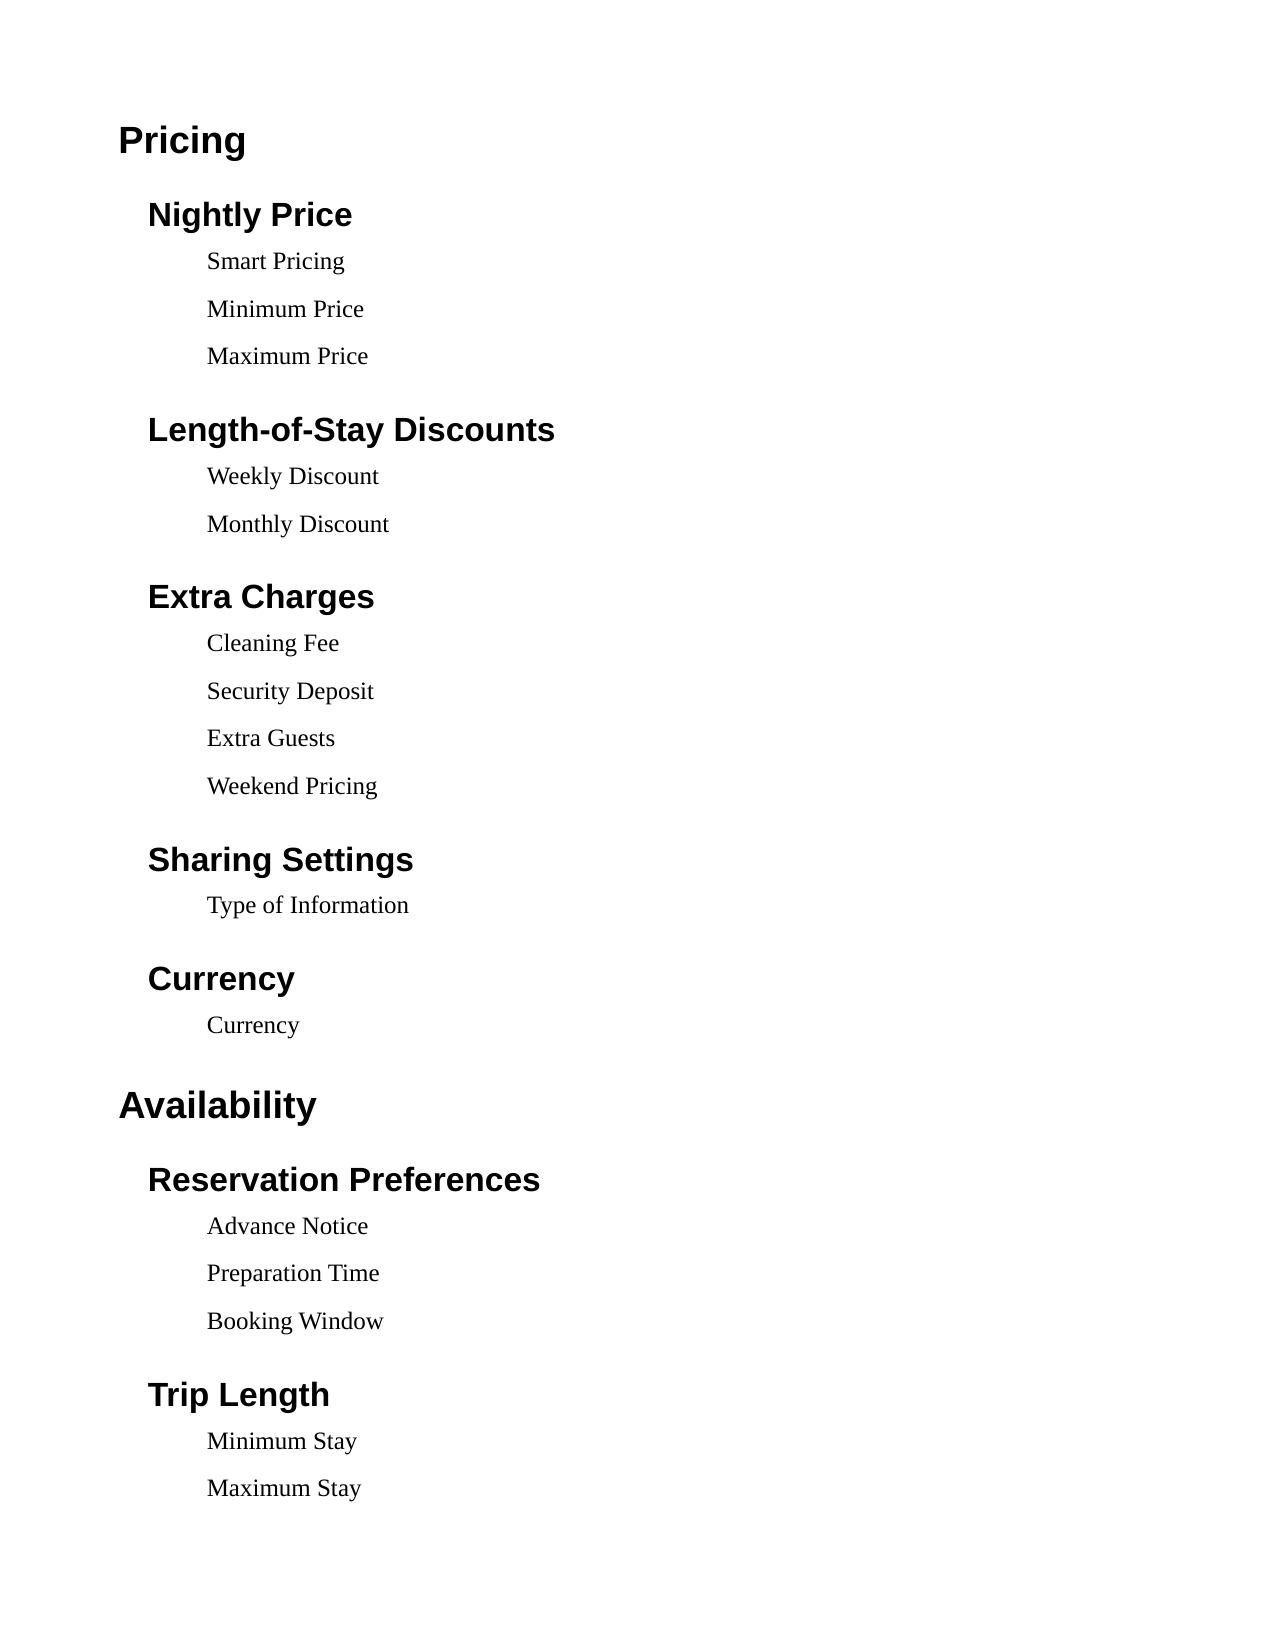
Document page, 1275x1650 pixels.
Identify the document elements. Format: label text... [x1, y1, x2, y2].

text Cleaning Fee [118, 628, 1157, 657]
subtitle Availability [118, 1083, 1157, 1126]
text Security Deposit [118, 676, 1157, 704]
text Maximum Price [118, 341, 1157, 370]
text Weekend Pricing [118, 771, 1157, 800]
subtitle Extra Charges [148, 577, 1157, 616]
subtitle Reservation Preferences [148, 1160, 1157, 1198]
text Minimum Price [118, 294, 1157, 323]
subtitle Pricing [118, 118, 1157, 162]
text Minimum Stay [118, 1426, 1157, 1454]
subtitle Sharing Settings [148, 839, 1157, 878]
text Preparation Time [118, 1258, 1157, 1287]
subtitle Trip Length [148, 1374, 1157, 1413]
text Smart Pricing [118, 246, 1157, 275]
subtitle Length-of-Stay Discounts [148, 410, 1157, 448]
text Maximum Stay [118, 1473, 1157, 1502]
text Monthly Discount [118, 509, 1157, 537]
text Advance Notice [118, 1211, 1157, 1240]
text Weekly Discount [118, 461, 1157, 490]
subtitle Nightly Price [148, 195, 1157, 234]
subtitle Currency [148, 959, 1157, 998]
text Type of Information [118, 891, 1157, 919]
text Currency [118, 1010, 1157, 1039]
text Booking Window [118, 1306, 1157, 1335]
text Extra Guests [118, 723, 1157, 752]
